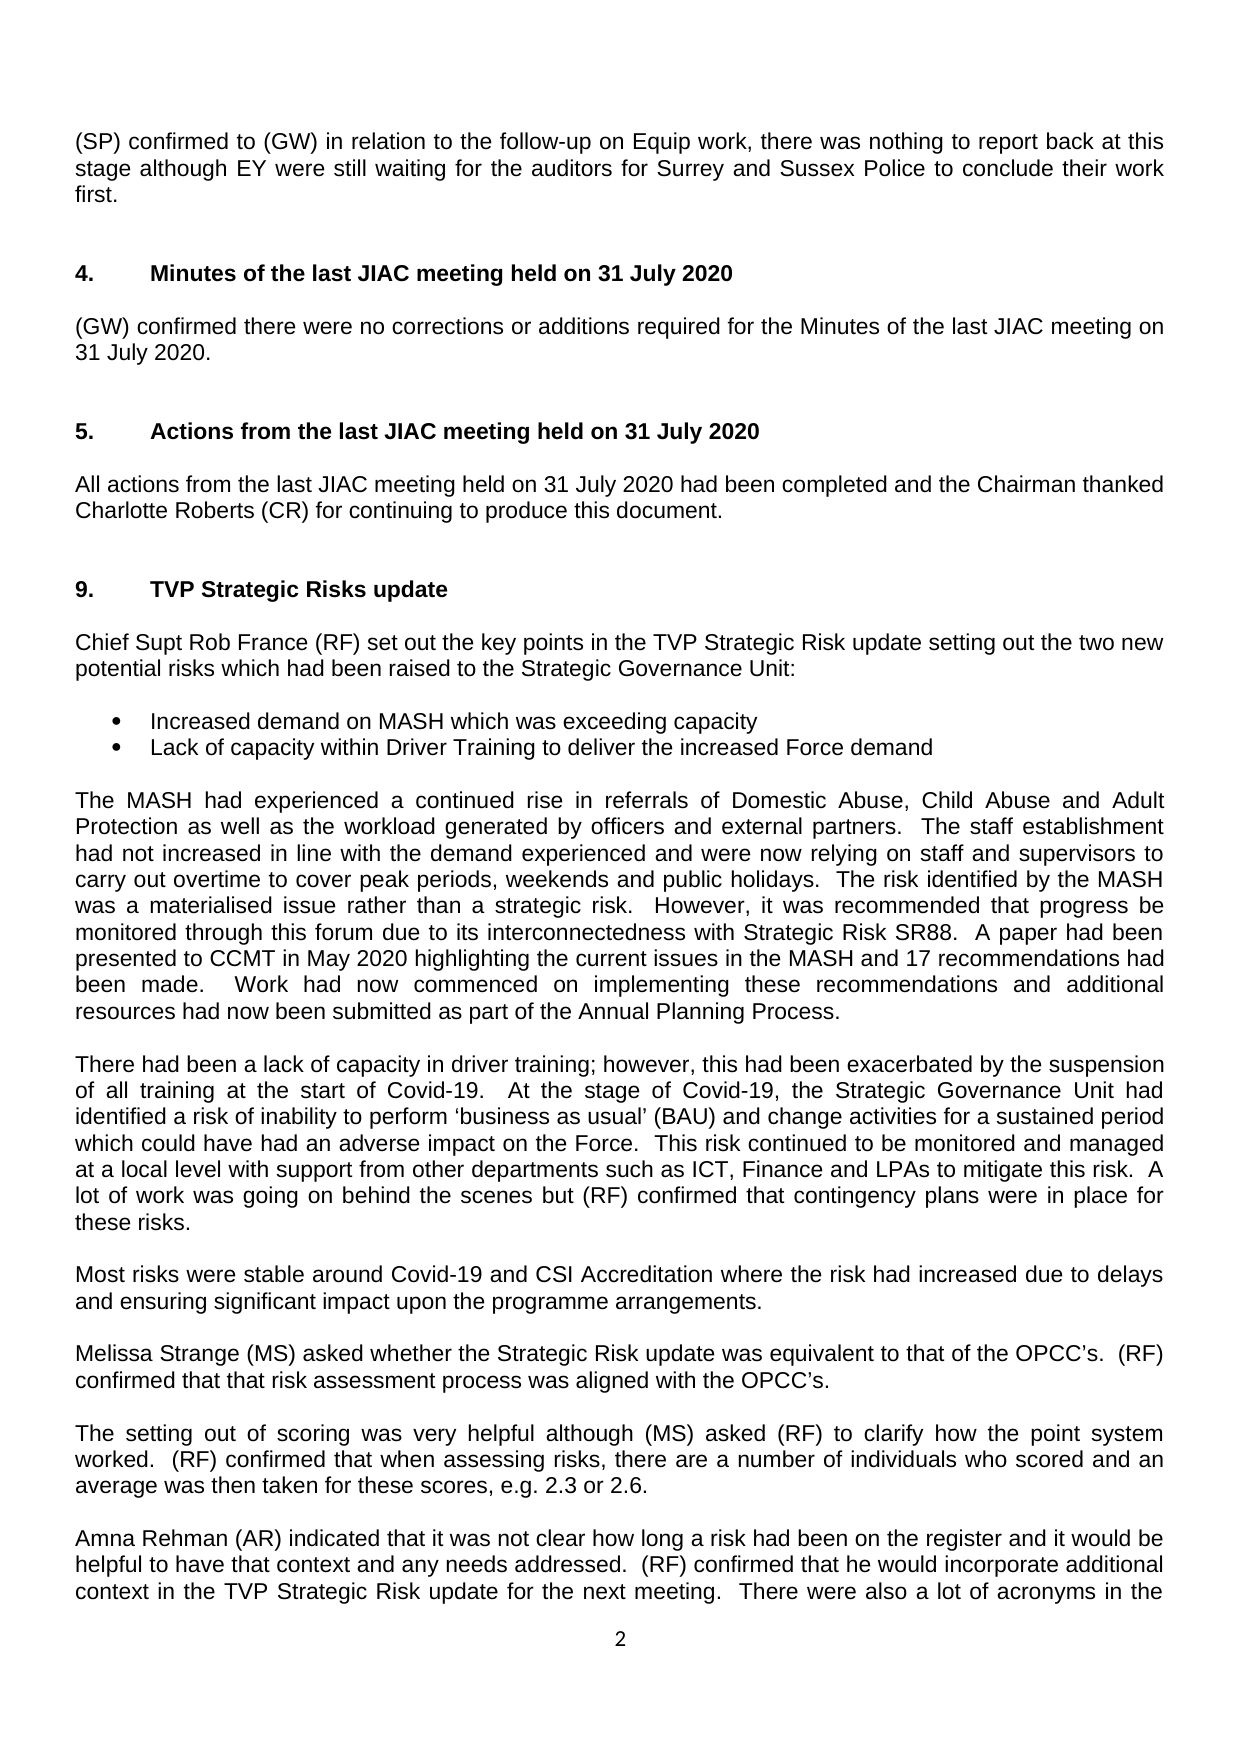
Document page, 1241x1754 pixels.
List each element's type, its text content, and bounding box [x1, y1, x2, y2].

text Melissa Strange (MS) asked whether the Strategic Risk update was equivalent to that of the OPCC’s. (RF) confirmed that that risk assessment process was aligned with the OPCC’s. [75, 1340, 1165, 1393]
text The MASH had experienced a continued rise in referrals of Domestic Abuse, Child Abuse and Adult Protection as well as the workload generated by officers and external partners. The staff establishment had not increased in line with the demand experienced and were now relying on staff and supervisors to carry out overtime to cover peak periods, weekends and public holidays. The risk identified by the MASH was a materialised issue rather than a strategic risk. However, it was recommended that progress be monitored through this forum due to its interconnectedness with Strategic Risk SR88. A paper had been presented to CCMT in May 2020 highlighting the current issues in the MASH and 17 recommendations had been made. Work had now commenced on implementing these recommendations and additional resources had now been submitted as part of the Annual Planning Process. [75, 787, 1165, 1024]
text 5. Actions from the last JIAC meeting held on 31 July 2020 [75, 418, 1165, 444]
text There had been a lack of capacity in driver training; however, this had been exacerbated by the suspension of all training at the start of Covid-19. At the stage of Covid-19, the Strategic Governance Unit had identified a risk of inability to perform ‘business as usual’ (BAU) and change activities for a sustained period which could have had an adverse impact on the Force. This risk continued to be monitored and managed at a local level with support from other departments such as ICT, Finance and LPAs to mitigate this risk. A lot of work was going on behind the scenes but (RF) confirmed that contingency plans were in place for these risks. [75, 1051, 1165, 1235]
list Increased demand on MASH which was exceeding capacity [112, 708, 1165, 734]
text Most risks were stable around Covid-19 and CSI Accreditation where the risk had increased due to delays and ensuring significant impact upon the programme arrangements. [75, 1261, 1165, 1314]
list Lack of capacity within Driver Training to deliver the increased Force demand [112, 734, 1165, 761]
text All actions from the last JIAC meeting held on 31 July 2020 had been completed and the Chairman thanked Charlotte Roberts (CR) for continuing to produce this document. [75, 471, 1165, 523]
text Amna Rehman (AR) indicated that it was not clear how long a risk had been on the register and it would be helpful to have that context and any needs addressed. (RF) confirmed that he would incorporate additional context in the TVP Strategic Risk update for the next meeting. There were also a lot of acronyms in the [75, 1525, 1165, 1604]
text 4. Minutes of the last JIAC meeting held on 31 July 2020 [75, 260, 1165, 286]
text Chief Supt Rob France (RF) set out the key points in the TVP Strategic Risk update setting out the two new potential risks which had been raised to the Strategic Governance Unit: [75, 629, 1165, 682]
text 9. TVP Strategic Risks update [75, 576, 1165, 602]
text The setting out of scoring was very helpful although (MS) asked (RF) to clarify how the point system worked. (RF) confirmed that when assessing risks, there are a number of individuals who scored and an average was then taken for these scores, e.g. 2.3 or 2.6. [75, 1419, 1165, 1498]
text (GW) confirmed there were no corrections or additions required for the Minutes of the last JIAC meeting on 31 July 2020. [75, 313, 1165, 365]
text (SP) confirmed to (GW) in relation to the follow-up on Equip work, there was nothing to report back at this stage although EY were still waiting for the auditors for Surrey and Sussex Police to conclude their work first. [75, 128, 1165, 207]
